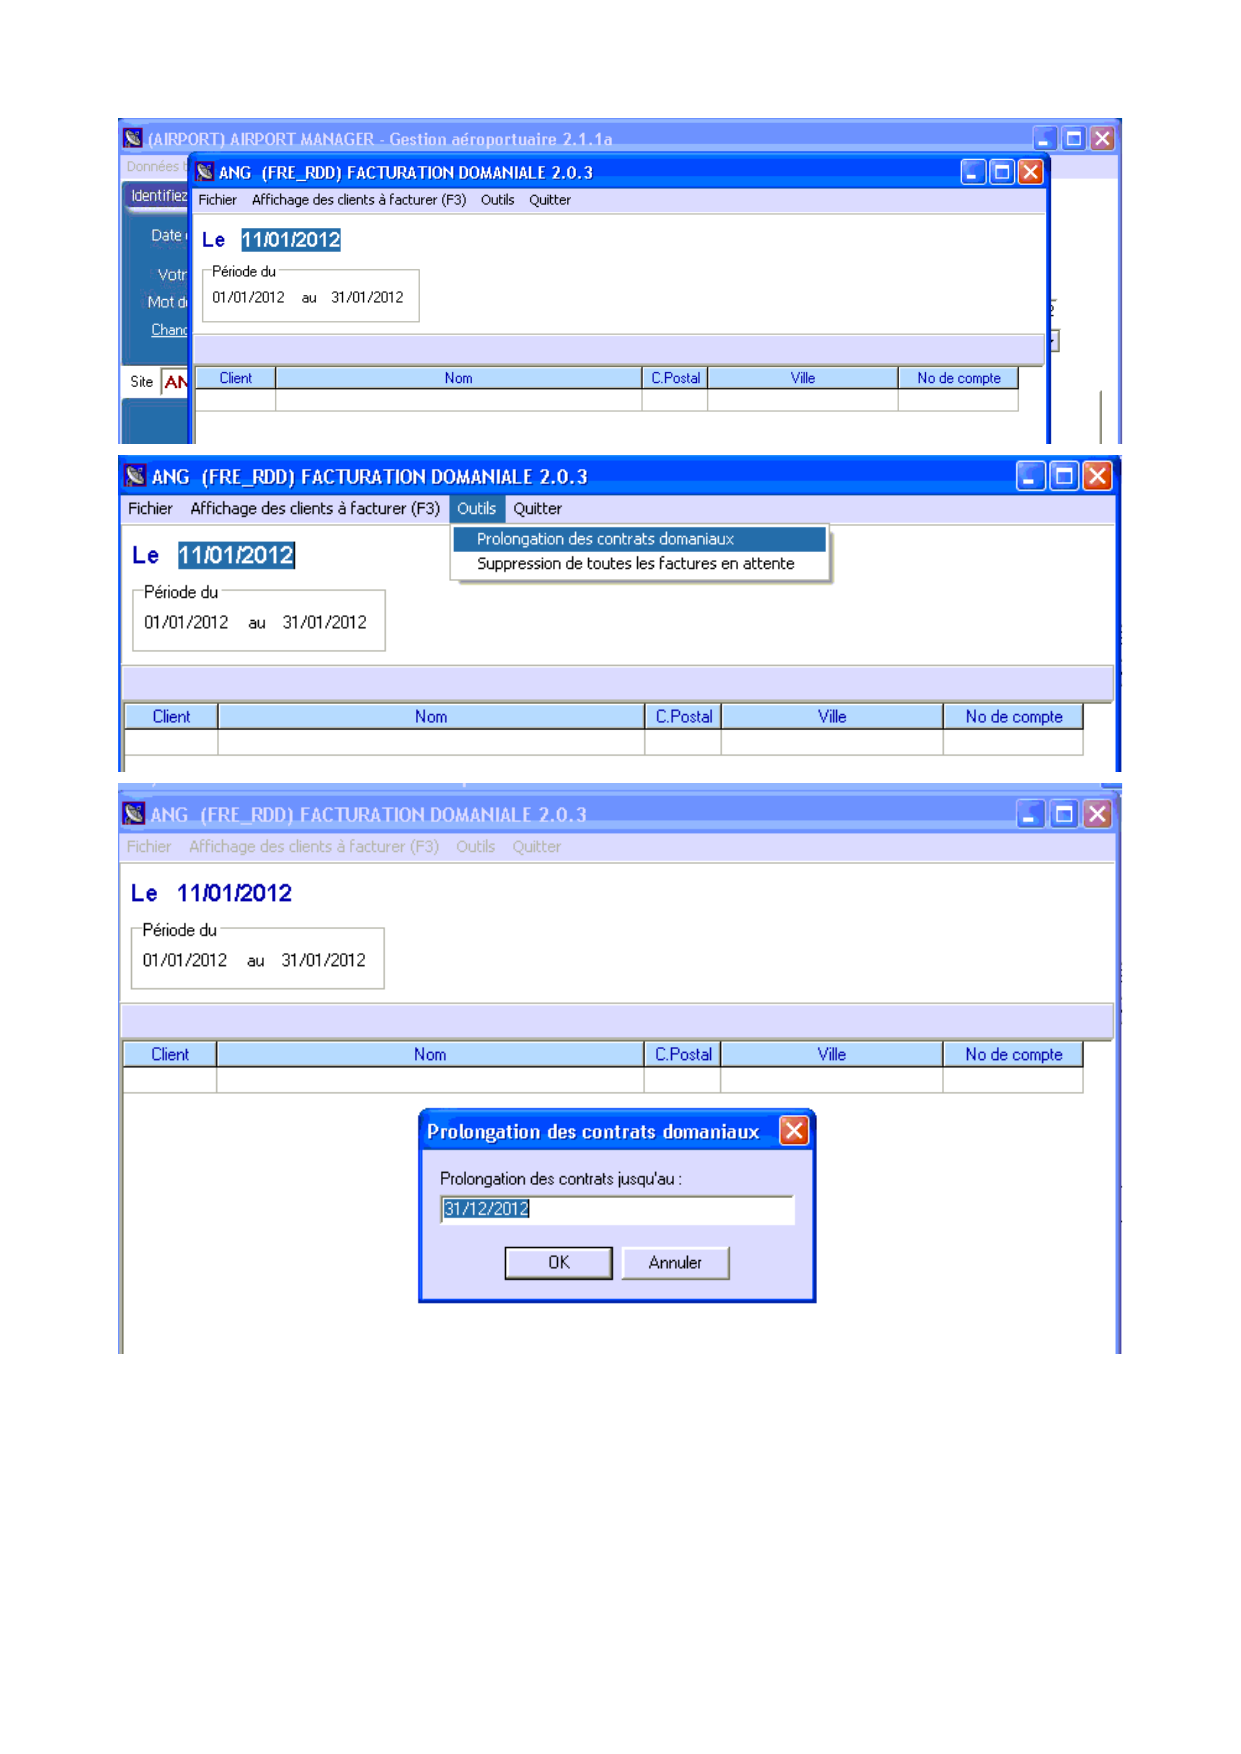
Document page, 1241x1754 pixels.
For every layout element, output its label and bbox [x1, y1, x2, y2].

picture [118, 455, 1123, 772]
picture [118, 783, 1123, 1354]
picture [118, 118, 1123, 444]
